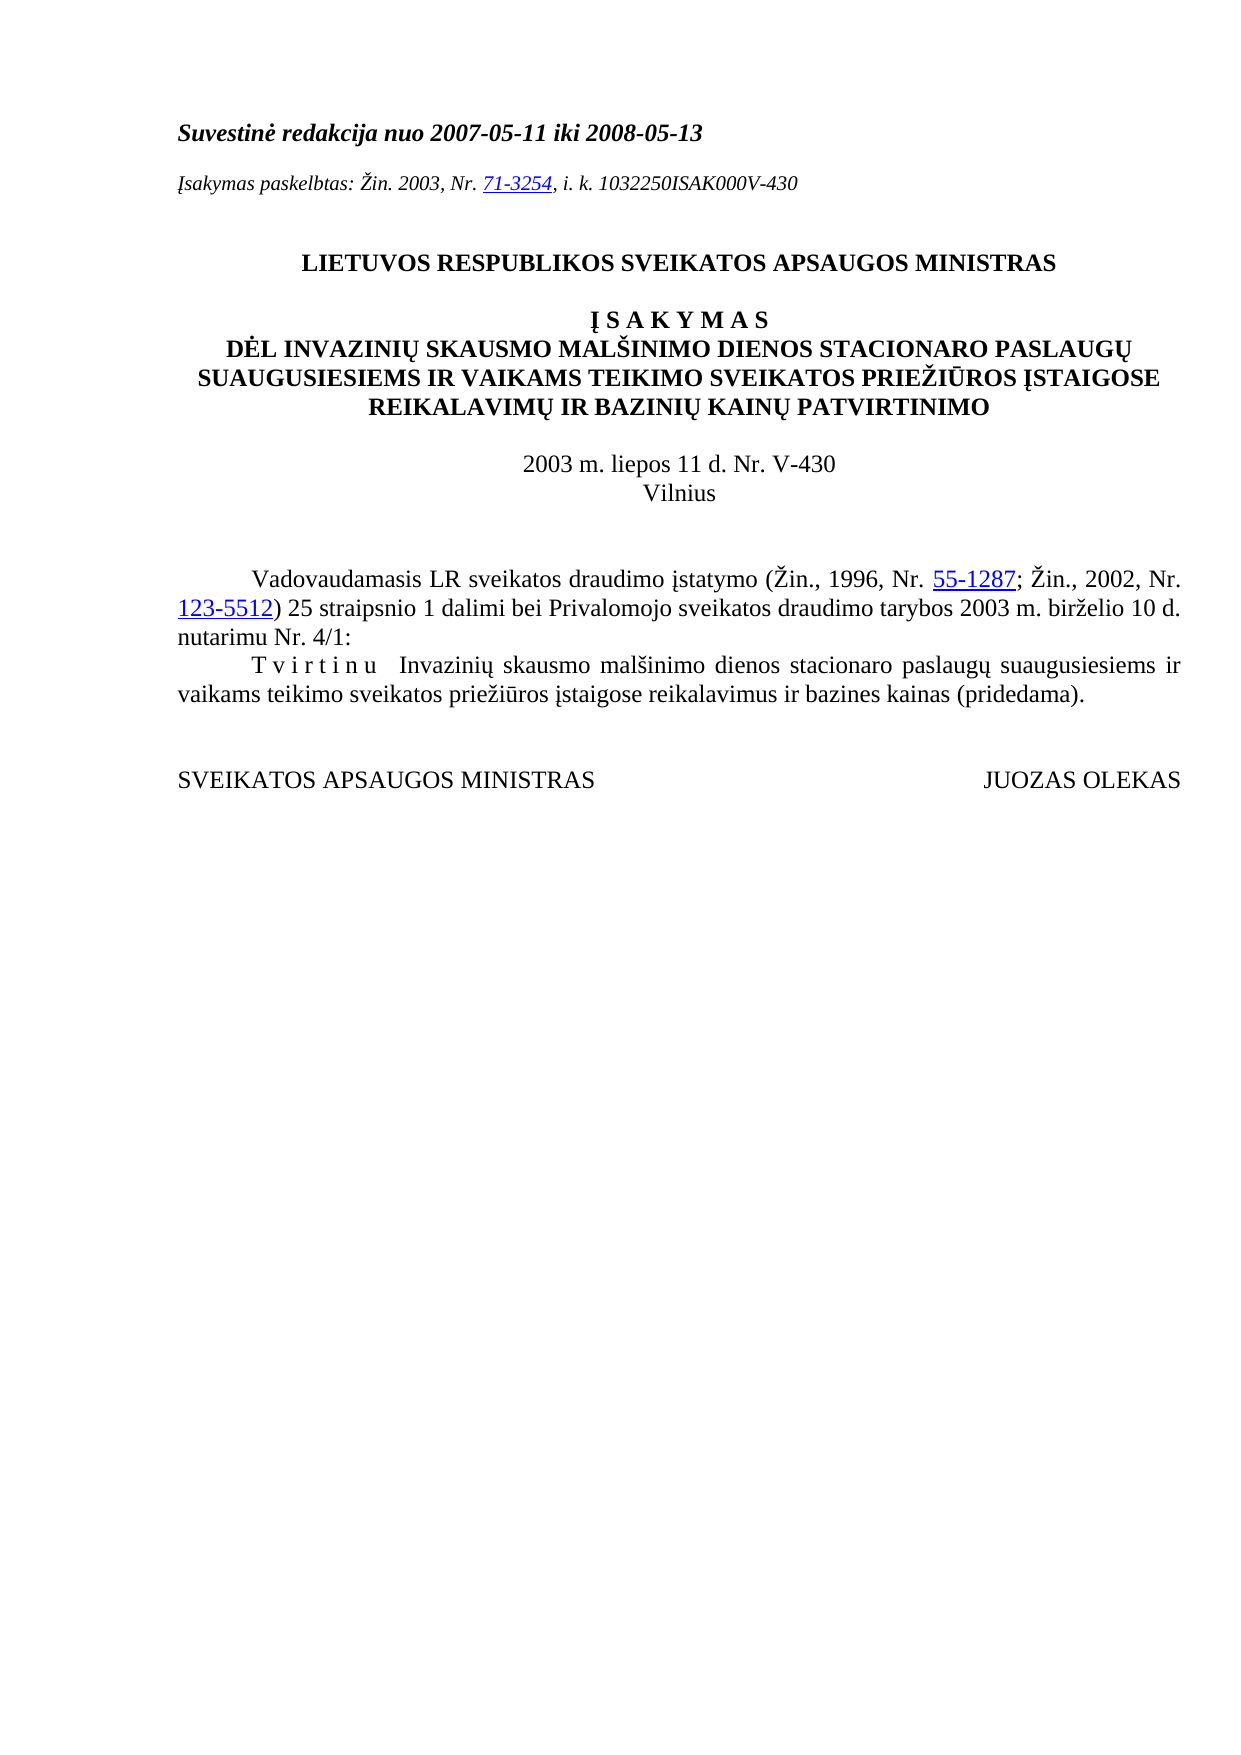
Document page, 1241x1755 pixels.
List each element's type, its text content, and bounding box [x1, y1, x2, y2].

text Vilnius [177, 478, 1181, 507]
text Suvestinė redakcija nuo 2007-05-11 iki 2008-05-13 [177, 118, 1181, 147]
text SVEIKATOS APSAUGOS MINISTRAS JUOZAS OLEKAS [177, 765, 1181, 794]
text 2003 m. liepos 11 d. Nr. V-430 [177, 449, 1181, 478]
text LIETUVOS RESPUBLIKOS SVEIKATOS APSAUGOS MINISTRAS [177, 248, 1181, 277]
text Tvirtinu Invazinių skausmo malšinimo dienos stacionaro paslaugų suaugusiesiems ir vaikams teikimo sveikatos priežiūros įstaigose reikalavimus ir bazines kainas (pridedama). [177, 650, 1181, 708]
text Į S A K Y M A S [177, 305, 1181, 334]
text DĖL INVAZINIŲ SKAUSMO MALŠINIMO DIENOS STACIONARO PASLAUGŲ SUAUGUSIESIEMS IR VAIKAMS TEIKIMO SVEIKATOS PRIEŽIŪROS ĮSTAIGOSE REIKALAVIMŲ IR BAZINIŲ KAINŲ PATVIRTINIMO [177, 334, 1181, 420]
text Įsakymas paskelbtas: Žin. 2003, Nr. 71-3254, i. k. 1032250ISAK000V-430 [177, 171, 1181, 195]
text Vadovaudamasis LR sveikatos draudimo įstatymo (Žin., 1996, Nr. 55-1287; Žin., 2002, Nr. 123-5512) 25 straipsnio 1 dalimi bei Privalomojo sveikatos draudimo tarybos 2003 m. birželio 10 d. nutarimu Nr. 4/1: [177, 564, 1181, 650]
